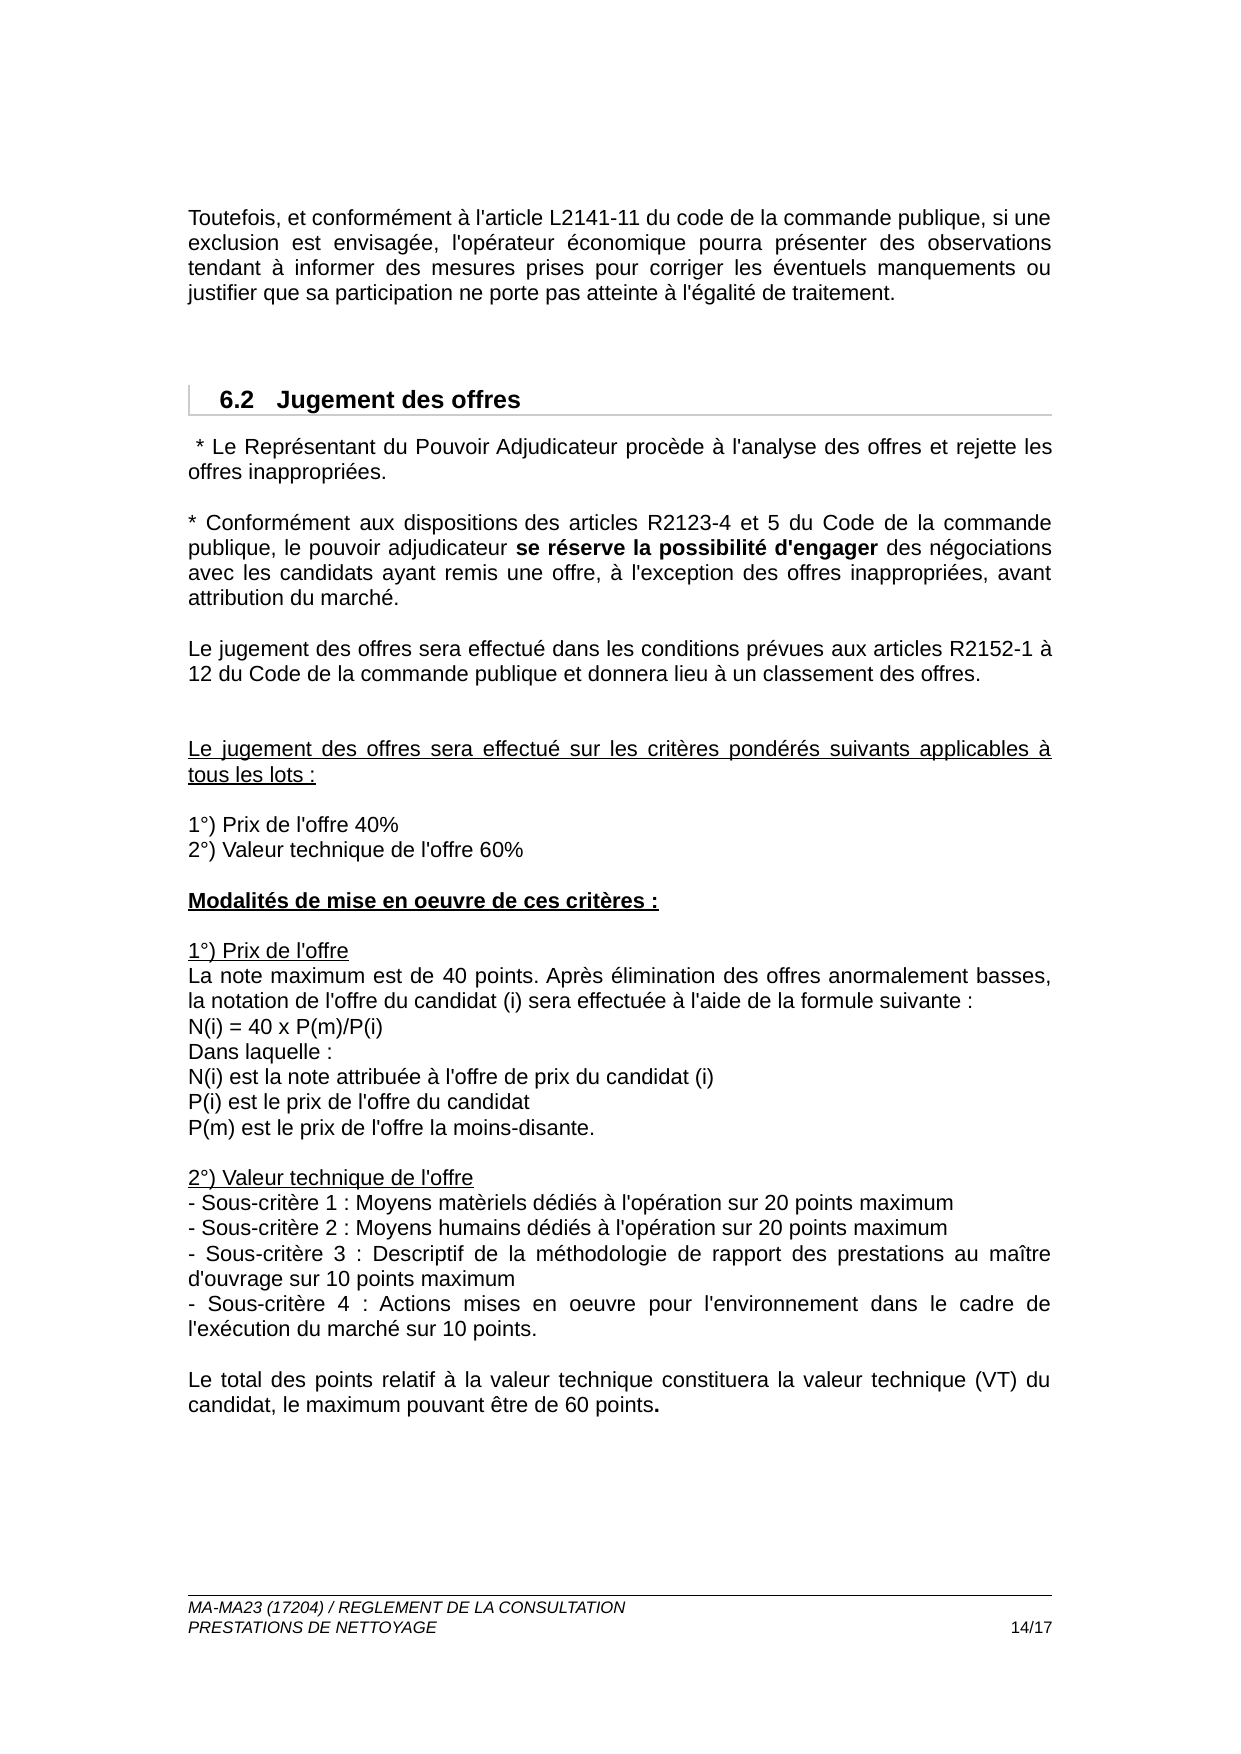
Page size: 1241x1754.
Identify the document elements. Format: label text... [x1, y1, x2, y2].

text - Sous-critère 4 : Actions mises en oeuvre pour l'environnement dans le cadre de l'exécution du marché sur 10 points. [188, 1291, 1052, 1341]
text Le jugement des offres sera effectué dans les conditions prévues aux articles R2152-1 à 12 du Code de la commande publique et donnera lieu à un classement des offres. [188, 636, 1052, 686]
text 1°) Prix de l'offre 40% [188, 812, 1052, 837]
text tous les lots : [188, 759, 1052, 787]
text Toutefois, et conformément à l'article L2141-11 du code de la commande publique, si une exclusion est envisagée, l'opérateur économique pourra présenter des observations tendant à informer des mesures prises pour corriger les éventuels manquements ou justifier que sa participation ne porte pas atteinte à l'égalité de traitement. [188, 204, 1052, 305]
text Le total des points relatif à la valeur technique constituera la valeur technique (VT) du candidat, le maximum pouvant être de 60 points. [188, 1367, 1052, 1417]
text Dans laquelle : [188, 1039, 1052, 1064]
text * Le Représentant du Pouvoir Adjudicateur procède à l'analyse des offres et rejette les offres inappropriées. [188, 434, 1052, 484]
text P(m) est le prix de l'offre la moins-disante. [188, 1114, 1052, 1140]
text 2°) Valeur technique de l'offre 60% [188, 837, 1052, 862]
text 1°) Prix de l'offre [188, 938, 1052, 963]
text N(i) = 40 x P(m)/P(i) [188, 1014, 1052, 1039]
text - Sous-critère 3 : Descriptif de la méthodologie de rapport des prestations au maître d'ouvrage sur 10 points maximum [188, 1241, 1052, 1291]
text N(i) est la note attribuée à l'offre de prix du candidat (i) [188, 1064, 1052, 1089]
text P(i) est le prix de l'offre du candidat [188, 1089, 1052, 1114]
text - Sous-critère 2 : Moyens humains dédiés à l'opération sur 20 points maximum [188, 1215, 1052, 1241]
text 2°) Valeur technique de l'offre [188, 1165, 1052, 1190]
text Modalités de mise en oeuvre de ces critères : [188, 888, 1052, 913]
text * Conformément aux dispositions des articles R2123-4 et 5 du Code de la commande publique, le pouvoir adjudicateur se réserve la possibilité d'engager des négociations avec les candidats ayant remis une offre, à l'exception des offres inappropriées, avant attribution du marché. [188, 509, 1052, 610]
text - Sous-critère 1 : Moyens matèriels dédiés à l'opération sur 20 points maximum [188, 1190, 1052, 1215]
subtitle Jugement des offres [190, 385, 1052, 414]
text La note maximum est de 40 points. Après élimination des offres anormalement basses, la notation de l'offre du candidat (i) sera effectuée à l'aide de la formule suivante : [188, 963, 1052, 1014]
text Le jugement des offres sera effectué sur les critères pondérés suivants applicables à [188, 736, 1052, 758]
